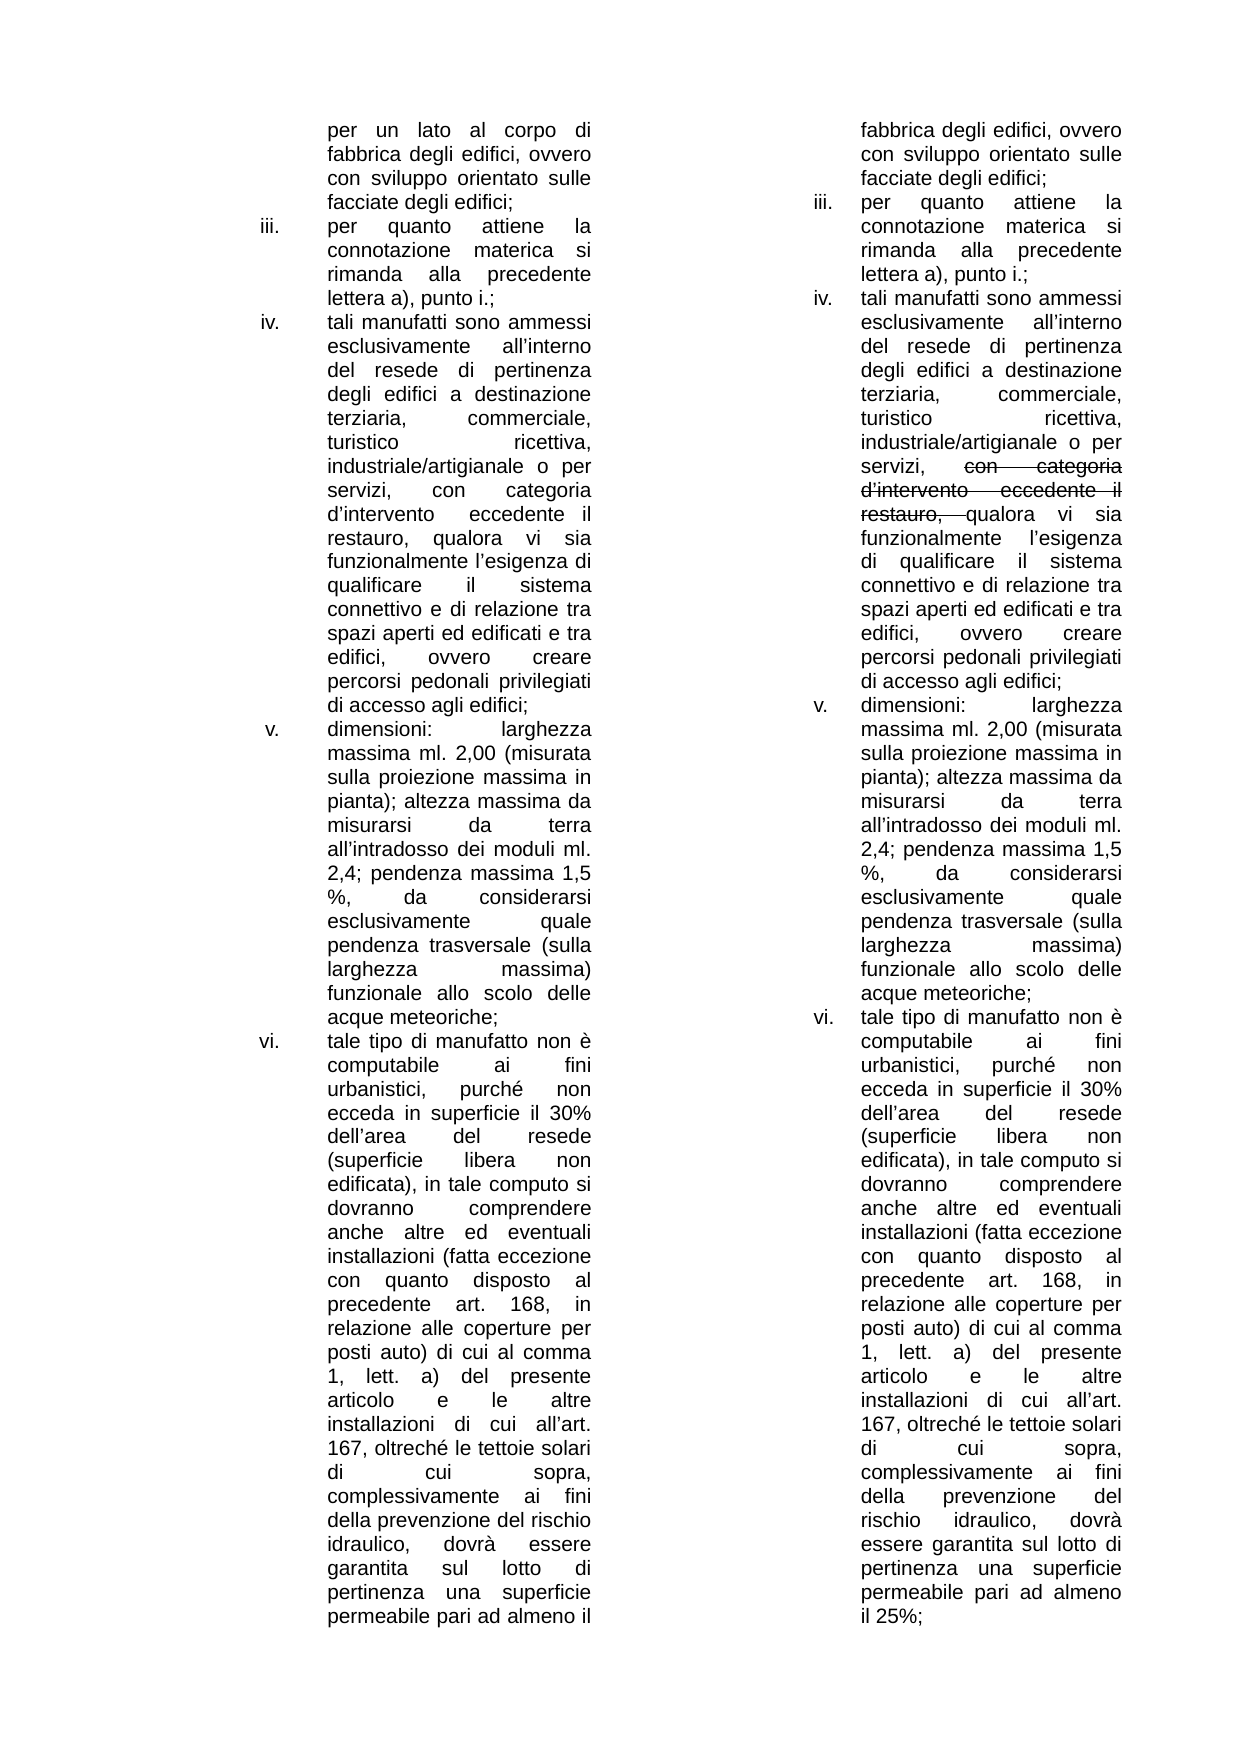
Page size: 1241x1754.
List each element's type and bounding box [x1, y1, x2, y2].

table_cell [591, 118, 654, 1627]
